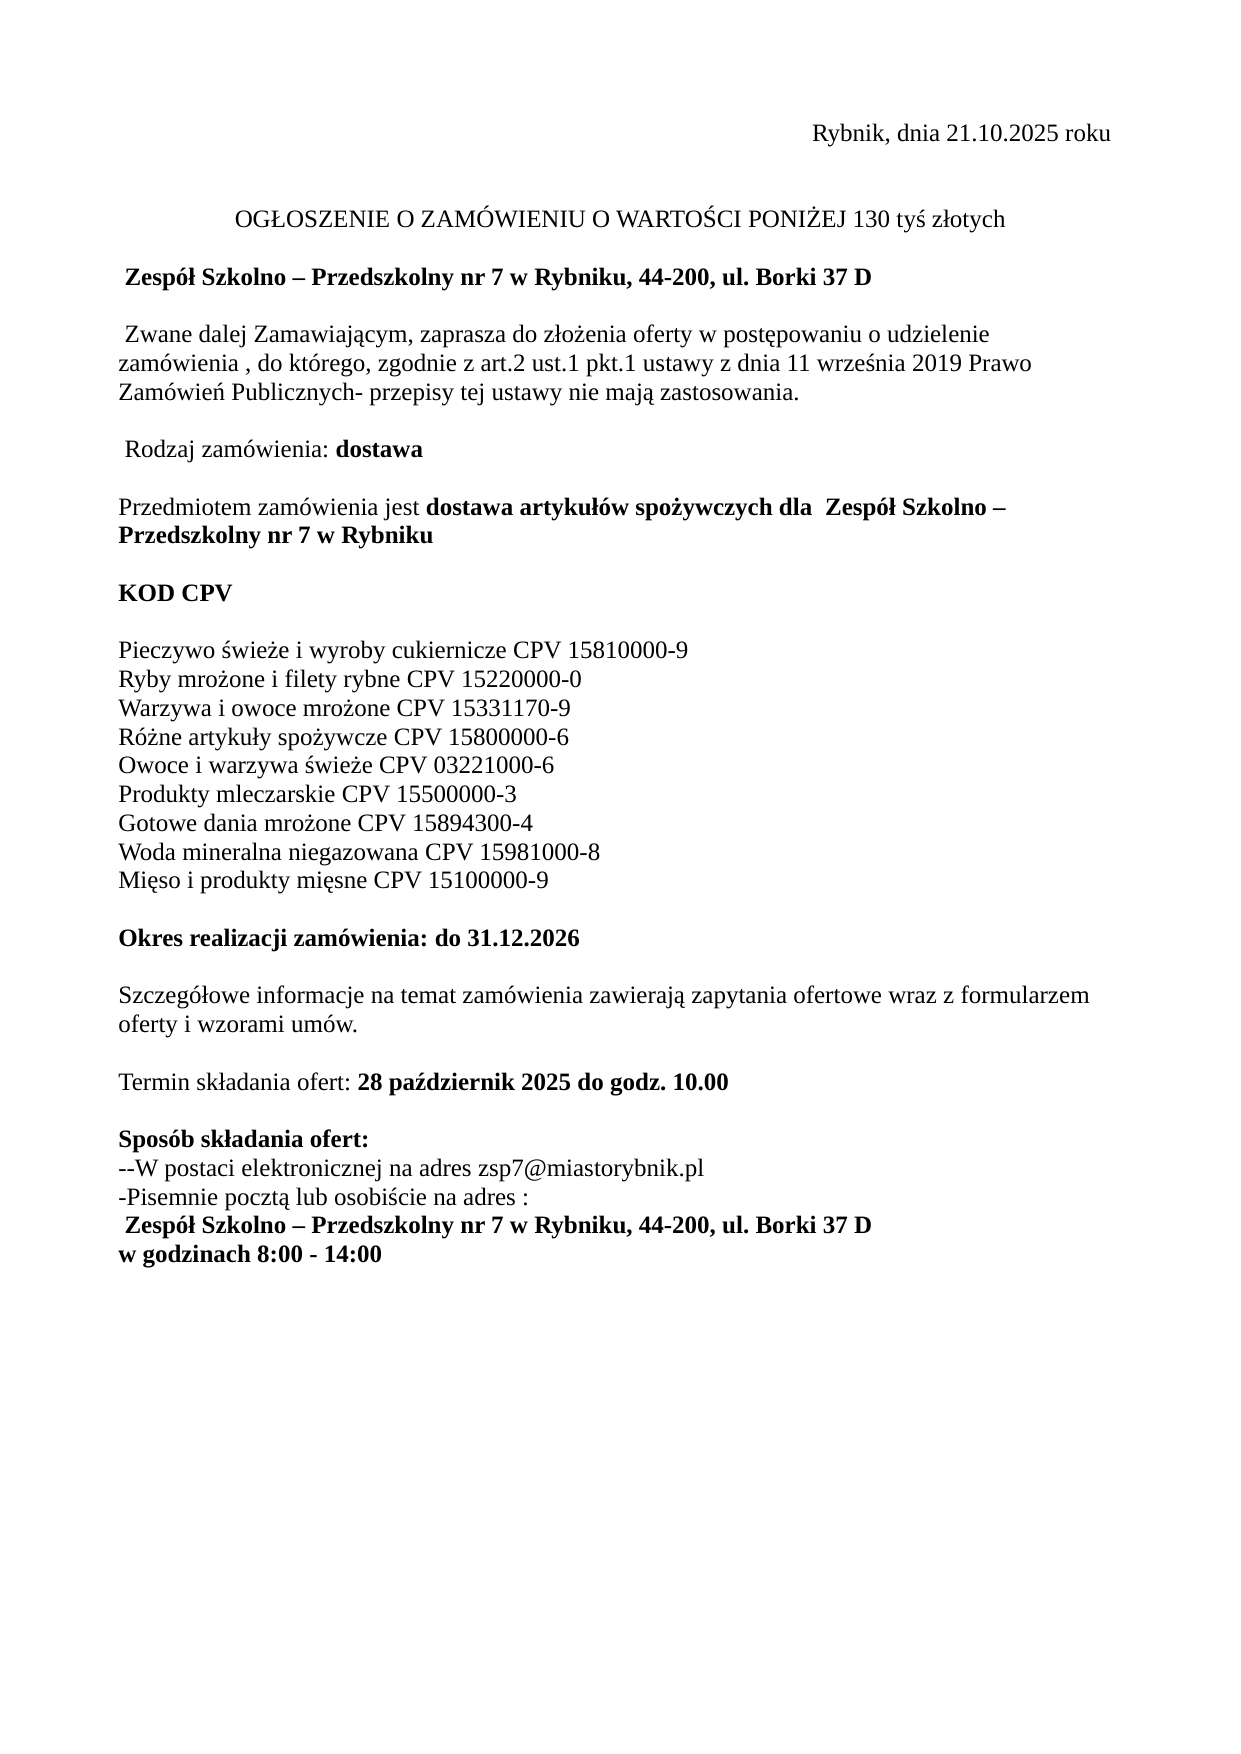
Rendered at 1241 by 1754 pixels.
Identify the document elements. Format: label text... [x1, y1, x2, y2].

text Owoce i warzywa świeże CPV 03221000-6 [118, 751, 1122, 779]
text Termin składania ofert: 28 październik 2025 do godz. 10.00 [118, 1067, 1122, 1096]
text -Pisemnie pocztą lub osobiście na adres : [118, 1182, 1122, 1211]
text Zwane dalej Zamawiającym, zaprasza do złożenia oferty w postępowaniu o udzielenie zamówienia , do którego, zgodnie z art.2 ust.1 pkt.1 ustawy z dnia 11 września 2019 Prawo Zamówień Publicznych- przepisy tej ustawy nie mają zastosowania. [118, 319, 1122, 406]
text Mięso i produkty mięsne CPV 15100000-9 [118, 866, 1122, 894]
text Gotowe dania mrożone CPV 15894300-4 [118, 808, 1122, 837]
text --W postaci elektronicznej na adres zsp7@miastorybnik.pl [118, 1153, 1122, 1182]
text Produkty mleczarskie CPV 15500000-3 [118, 779, 1122, 808]
text Rodzaj zamówienia: dostawa [118, 434, 1122, 463]
text Okres realizacji zamówienia: do 31.12.2026 [118, 923, 1122, 952]
text Różne artykuły spożywcze CPV 15800000-6 [118, 722, 1122, 751]
text Przedmiotem zamówienia jest dostawa artykułów spożywczych dla Zespół Szkolno – Przedszkolny nr 7 w Rybniku [118, 492, 1122, 549]
text Zespół Szkolno – Przedszkolny nr 7 w Rybniku, 44-200, ul. Borki 37 D [118, 1211, 1122, 1239]
text Zespół Szkolno – Przedszkolny nr 7 w Rybniku, 44-200, ul. Borki 37 D [118, 262, 1122, 291]
text OGŁOSZENIE O ZAMÓWIENIU O WARTOŚCI PONIŻEJ 130 tyś złotych [118, 204, 1122, 233]
text Ryby mrożone i filety rybne CPV 15220000-0 [118, 664, 1122, 693]
text Warzywa i owoce mrożone CPV 15331170-9 [118, 693, 1122, 722]
text Szczegółowe informacje na temat zamówienia zawierają zapytania ofertowe wraz z formularzem oferty i wzorami umów. [118, 981, 1122, 1038]
text Sposób składania ofert: [118, 1124, 1122, 1153]
text Woda mineralna niegazowana CPV 15981000-8 [118, 837, 1122, 866]
text KOD CPV [118, 578, 1122, 607]
text Pieczywo świeże i wyroby cukiernicze CPV 15810000-9 [118, 636, 1122, 664]
text Rybnik, dnia 21.10.2025 roku [118, 118, 1122, 147]
text w godzinach 8:00 - 14:00 [118, 1239, 1122, 1268]
